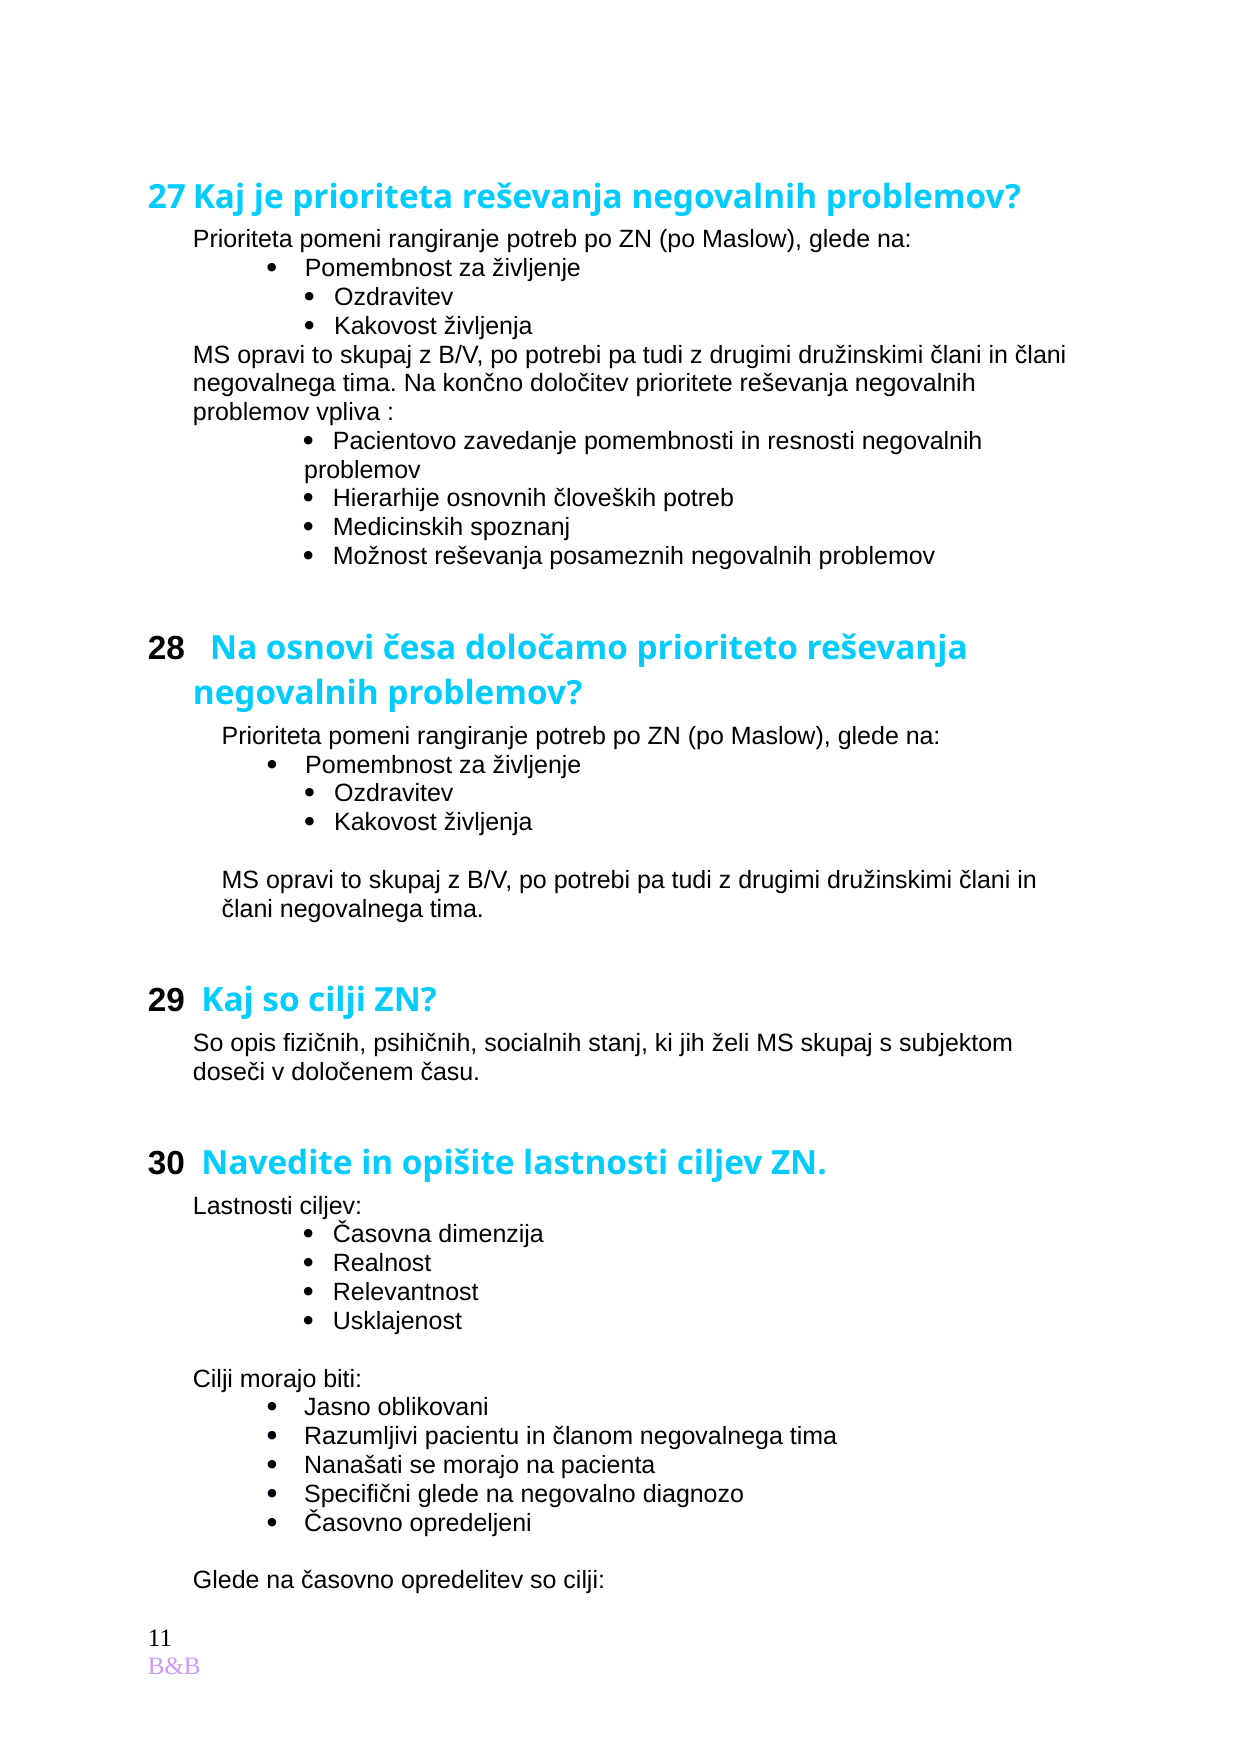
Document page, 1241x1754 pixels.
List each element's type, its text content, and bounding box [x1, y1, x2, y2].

list Realnost [304, 1248, 1093, 1277]
list Relevantnost [304, 1277, 1093, 1306]
list Jasno oblikovani [268, 1392, 1093, 1421]
text MS opravi to skupaj z B/V, po potrebi pa tudi z drugimi družinskimi člani in člani negovalnega tima. Na končno določitev prioritete reševanja negovalnih problemov vpliva : [193, 339, 1093, 426]
subtitle Na osnovi česa določamo prioriteto reševanja negovalnih problemov? [148, 624, 1093, 714]
subtitle Kaj so cilji ZN? [148, 976, 1093, 1022]
list Razumljivi pacientu in članom negovalnega tima [268, 1421, 1093, 1450]
list Časovno opredeljeni [268, 1508, 1093, 1537]
list Usklajenost [304, 1306, 1093, 1335]
text Lastnosti ciljev: [193, 1191, 1093, 1219]
list Hierarhije osnovnih človeških potreb [304, 483, 1093, 512]
list Pomembnost za življenje [267, 253, 1093, 282]
list Kakovost življenja [305, 807, 1093, 836]
subtitle Navedite in opišite lastnosti ciljev ZN. [148, 1139, 1093, 1184]
text So opis fizičnih, psihičnih, socialnih stanj, ki jih želi MS skupaj s subjektom doseči v določenem času. [193, 1028, 1093, 1085]
list Kakovost življenja [305, 311, 1093, 339]
text Prioriteta pomeni rangiranje potreb po ZN (po Maslow), glede na: [221, 721, 1093, 749]
text Cilji morajo biti: [193, 1364, 1093, 1392]
list Pacientovo zavedanje pomembnosti in resnosti negovalnih problemov [304, 426, 1093, 483]
subtitle Kaj je prioriteta reševanja negovalnih problemov? [148, 173, 1093, 218]
list Specifični glede na negovalno diagnozo [268, 1479, 1093, 1508]
list Medicinskih spoznanj [304, 512, 1093, 541]
list Pomembnost za življenje [268, 749, 1093, 778]
list Možnost reševanja posameznih negovalnih problemov [304, 541, 1093, 570]
list Ozdravitev [305, 778, 1093, 807]
text Glede na časovno opredelitev so cilji: [193, 1565, 1093, 1594]
list Časovna dimenzija [304, 1219, 1093, 1248]
list Nanašati se morajo na pacienta [268, 1450, 1093, 1479]
text MS opravi to skupaj z B/V, po potrebi pa tudi z drugimi družinskimi člani in člani negovalnega tima. [221, 865, 1093, 922]
list Ozdravitev [305, 282, 1093, 311]
text Prioriteta pomeni rangiranje potreb po ZN (po Maslow), glede na: [193, 224, 1093, 253]
